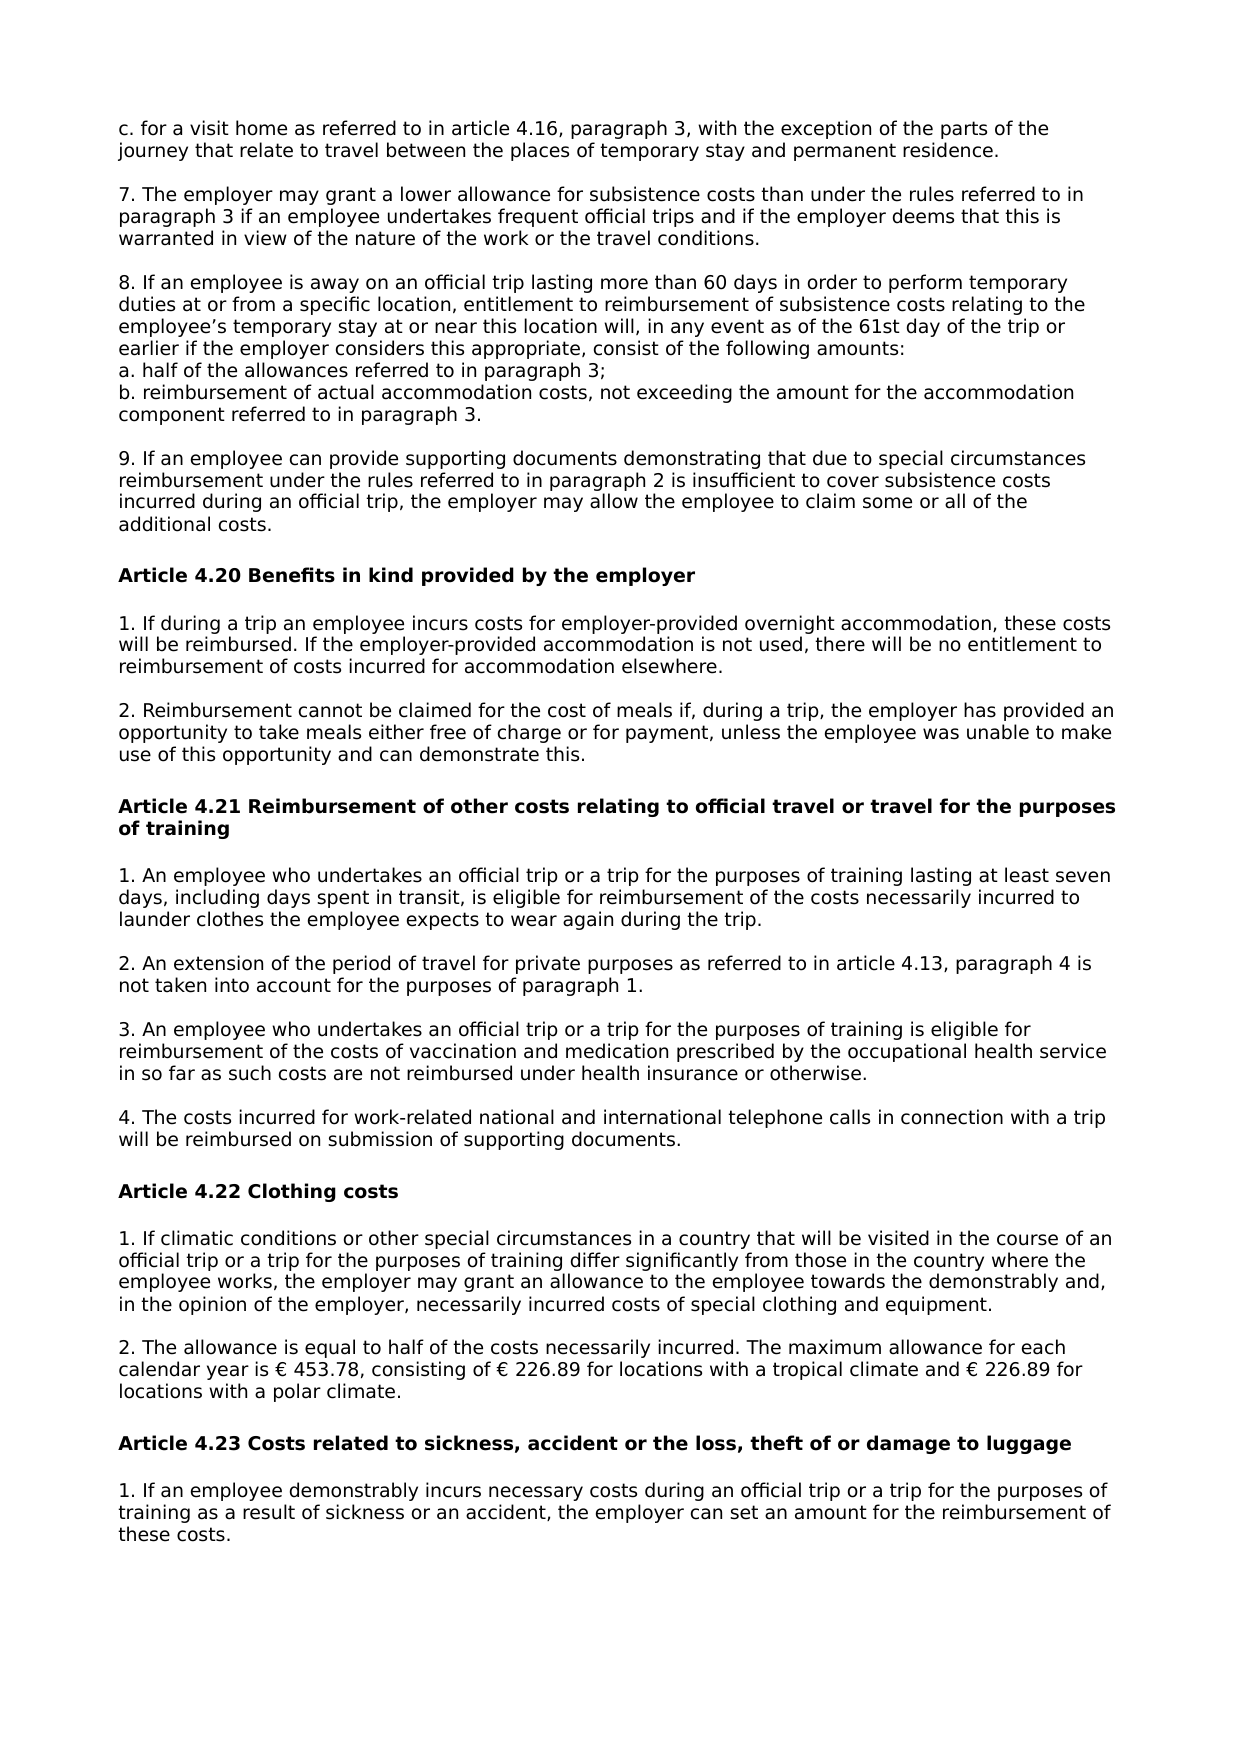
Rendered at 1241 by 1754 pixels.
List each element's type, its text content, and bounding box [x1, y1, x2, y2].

text 4. The costs incurred for work-related national and international telephone calls in connection with a trip will be reimbursed on submission of supporting documents. [118, 1107, 1122, 1151]
text 1. If climatic conditions or other special circumstances in a country that will be visited in the course of an official trip or a trip for the purposes of training differ significantly from those in the country where the employee works, the employer may grant an allowance to the employee towards the demonstrably and, in the opinion of the employer, necessarily incurred costs of special clothing and equipment. [118, 1227, 1122, 1315]
subtitle Article 4.20 Benefits in kind provided by the employer [118, 565, 1122, 587]
text b. reimbursement of actual accommodation costs, not exceeding the amount for the accommodation component referred to in paragraph 3. [118, 382, 1122, 426]
text 1. If an employee demonstrably incurs necessary costs during an official trip or a trip for the purposes of training as a result of sickness or an accident, the employer can set an amount for the reimbursement of these costs. [118, 1480, 1122, 1546]
subtitle Article 4.23 Costs related to sickness, accident or the loss, theft of or damage to luggage [118, 1433, 1122, 1455]
text 7. The employer may grant a lower allowance for subsistence costs than under the rules referred to in paragraph 3 if an employee undertakes frequent official trips and if the employer deems that this is warranted in view of the nature of the work or the travel conditions. [118, 184, 1122, 250]
text 2. The allowance is equal to half of the costs necessarily incurred. The maximum allowance for each calendar year is € 453.78, consisting of € 226.89 for locations with a tropical climate and € 226.89 for locations with a polar climate. [118, 1337, 1122, 1403]
text 9. If an employee can provide supporting documents demonstrating that due to special circumstances reimbursement under the rules referred to in paragraph 2 is insufficient to cover subsistence costs incurred during an official trip, the employer may allow the employee to claim some or all of the additional costs. [118, 447, 1122, 535]
text c. for a visit home as referred to in article 4.16, paragraph 3, with the exception of the parts of the journey that relate to travel between the places of temporary stay and permanent residence. [118, 118, 1122, 162]
subtitle Article 4.22 Clothing costs [118, 1181, 1122, 1202]
text 8. If an employee is away on an official trip lasting more than 60 days in order to perform temporary duties at or from a specific location, entitlement to reimbursement of subsistence costs relating to the employee’s temporary stay at or near this location will, in any event as of the 61st day of the trip or earlier if the employer considers this appropriate, consist of the following amounts: [118, 272, 1122, 360]
text 2. Reimbursement cannot be claimed for the cost of meals if, during a trip, the employer has provided an opportunity to take meals either free of charge or for payment, unless the employee was unable to make use of this opportunity and can demonstrate this. [118, 700, 1122, 766]
subtitle Article 4.21 Reimbursement of other costs relating to official travel or travel for the purposes of training [118, 796, 1122, 840]
text a. half of the allowances referred to in paragraph 3; [118, 360, 1122, 382]
text 2. An extension of the period of travel for private purposes as referred to in article 4.13, paragraph 4 is not taken into account for the purposes of paragraph 1. [118, 953, 1122, 997]
text 1. An employee who undertakes an official trip or a trip for the purposes of training lasting at least seven days, including days spent in transit, is eligible for reimbursement of the costs necessarily incurred to launder clothes the employee expects to wear again during the trip. [118, 865, 1122, 931]
text 3. An employee who undertakes an official trip or a trip for the purposes of training is eligible for reimbursement of the costs of vaccination and medication prescribed by the occupational health service in so far as such costs are not reimbursed under health insurance or otherwise. [118, 1019, 1122, 1085]
text 1. If during a trip an employee incurs costs for employer-provided overnight accommodation, these costs will be reimbursed. If the employer-provided accommodation is not used, there will be no entitlement to reimbursement of costs incurred for accommodation elsewhere. [118, 612, 1122, 678]
